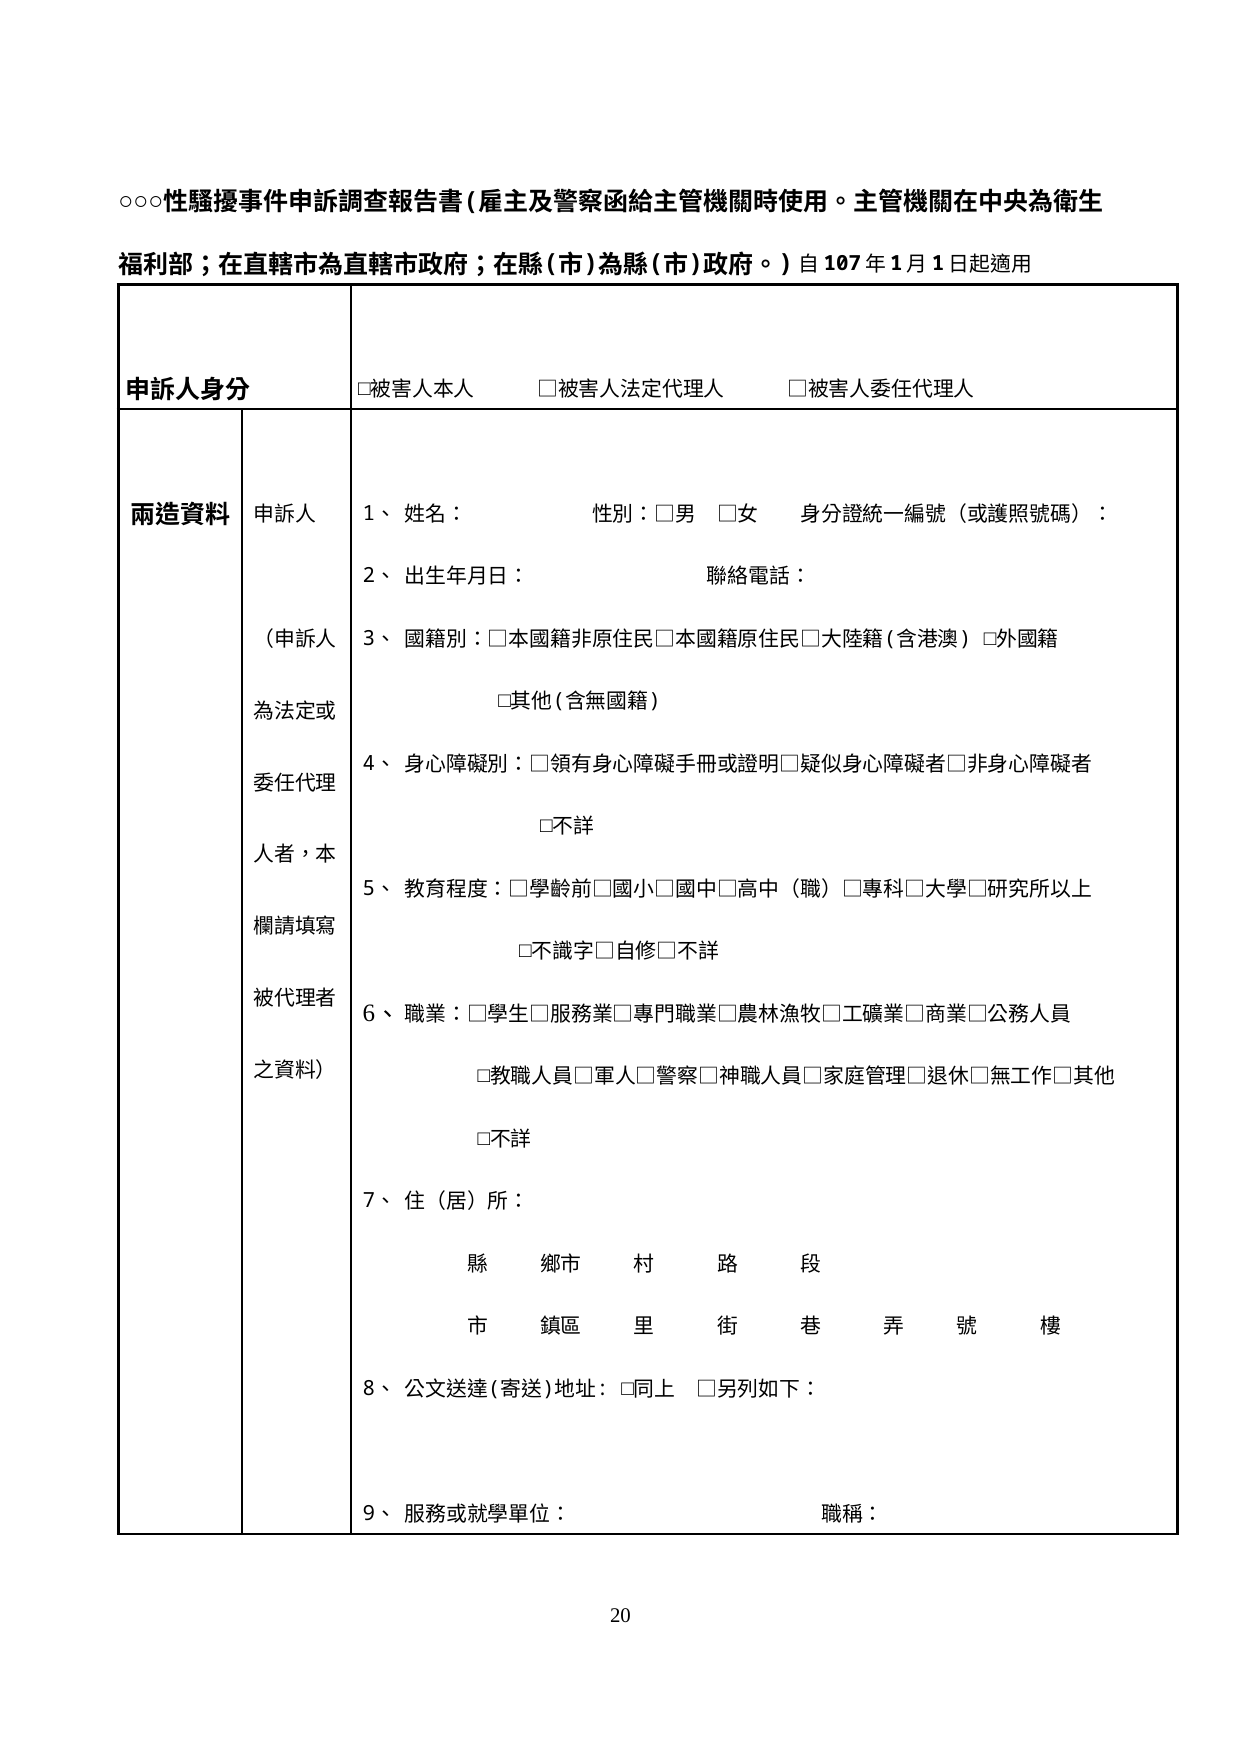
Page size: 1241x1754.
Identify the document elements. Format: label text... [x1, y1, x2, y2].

table_cell 姓名： 性別：□男 □女 身分證統一編號（或護照號碼）： 出生年月日： 聯絡電話： 國籍別：□本國籍非原住民□本國籍原住民□大陸籍(含港澳) □外國籍 □其他(含無國籍) 身心障礙別：□領有身心障礙手冊或證明□疑似身心障礙者□非身心障礙者 □不詳 教育程度：□學齡前□國小□國中□高中（職）□專科□大學□研究所以上 □不識字□自修□不詳 職業：□學生□服務業□專門職業□農林漁牧□工礦業□商業□公務人員 □教職人員□軍人□警察□神職人員□家庭管理□退休□無工作□其他 □不詳 住（居）所： 縣 鄉市 村 路 段 市 鎮區 里 街 巷 弄 號 樓 公文送達(寄送)地址: □同上 □另列如下： 服務或就學單位： 職稱： [352, 410, 1176, 1533]
table_cell 兩造資料 [120, 410, 241, 1533]
table_header □被害人本人 □被害人法定代理人 □被害人委任代理人 [352, 286, 1176, 408]
table_header 申訴人身分 [120, 286, 350, 408]
text ○○○性騷擾事件申訴調查報告書(雇主及警察函給主管機關時使用。主管機關在中央為衛生福利部；在直轄市為直轄市政府；在縣(市)為縣(市)政府。) 自107年1月1日起適用 [118, 158, 1122, 283]
table_cell 申訴人 （申訴人為法定或委任代理人者，本欄請填寫被代理者之資料） [243, 410, 350, 1533]
